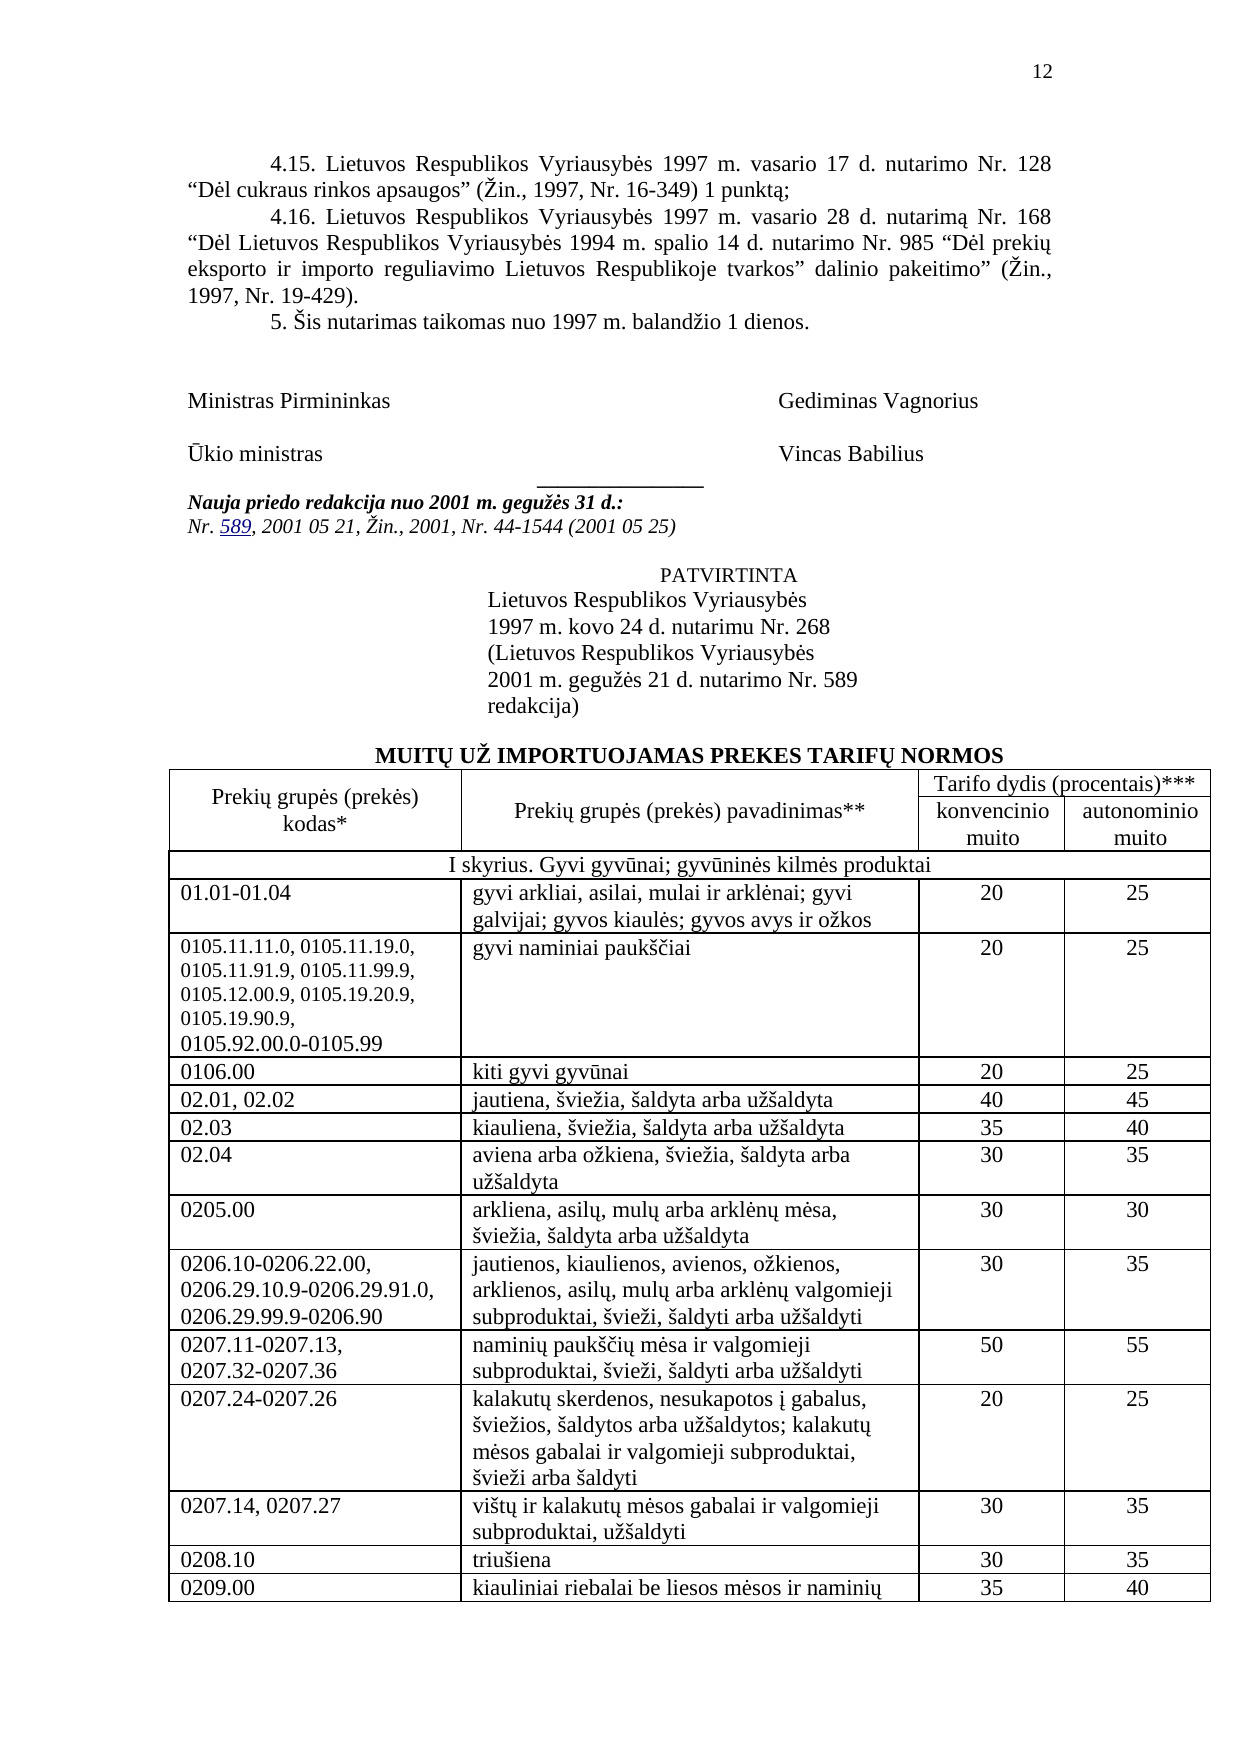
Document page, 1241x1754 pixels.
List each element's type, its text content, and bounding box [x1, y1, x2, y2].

table_cell 30 [1065, 1196, 1210, 1248]
text 5. Šis nutarimas taikomas nuo 1997 m. balandžio 1 dienos. [187, 308, 1053, 334]
table_cell kalakutų skerdenos, nesukapotos į gabalus, šviežios, šaldytos arba užšaldytos; kalakutų mėsos gabalai ir valgomieji subproduktai, švieži arba šaldyti [462, 1385, 918, 1490]
table_cell 02.04 [170, 1142, 460, 1194]
text Nauja priedo redakcija nuo 2001 m. gegužės 31 d.: [187, 490, 1053, 514]
table_cell 30 [920, 1196, 1064, 1248]
table_cell 20 [920, 1058, 1064, 1084]
table_cell 20 [920, 934, 1064, 1056]
table_cell 25 [1065, 1385, 1210, 1490]
table_cell 0206.10-0206.22.00, 0206.29.10.9-0206.29.91.0, 0206.29.99.9-0206.90 [170, 1250, 460, 1329]
table_cell 35 [1065, 1492, 1210, 1545]
table_cell 0207.24-0207.26 [170, 1385, 460, 1490]
text Nr. 589, 2001 05 21, Žin., 2001, Nr. 44-1544 (2001 05 25) [187, 514, 1053, 538]
table_cell 35 [920, 1574, 1064, 1601]
table_cell 35 [1065, 1142, 1210, 1194]
text 1997 m. kovo 24 d. nutarimu Nr. 268 [487, 613, 1053, 639]
table_cell 20 [920, 1385, 1064, 1490]
table_cell triušiena [462, 1546, 918, 1573]
text Ūkio ministras Vincas Babilius [187, 440, 1053, 466]
table_cell 45 [1065, 1086, 1210, 1112]
table_cell aviena arba ožkiena, šviežia, šaldyta arba užšaldyta [462, 1142, 918, 1194]
table_cell 25 [1065, 880, 1210, 932]
text (Lietuvos Respublikos Vyriausybės [487, 639, 1053, 666]
table_cell 55 [1065, 1331, 1210, 1383]
table_cell 30 [920, 1492, 1064, 1545]
table_cell 0208.10 [170, 1546, 460, 1573]
table_cell naminių paukščių mėsa ir valgomieji subproduktai, švieži, šaldyti arba užšaldyti [462, 1331, 918, 1383]
text 4.16. Lietuvos Respublikos Vyriausybės 1997 m. vasario 28 d. nutarimą Nr. 168 “Dėl Lietuvos Respublikos Vyriausybės 1994 m. spalio 14 d. nutarimo Nr. 985 “Dėl prekių eksporto ir importo reguliavimo Lietuvos Respublikoje tvarkos” dalinio pakeitimo” (Žin., 1997, Nr. 19-429). [187, 203, 1053, 308]
table_cell 0207.11-0207.13, 0207.32-0207.36 [170, 1331, 460, 1383]
table_cell 0105.11.11.0, 0105.11.19.0, 0105.11.91.9, 0105.11.99.9, 0105.12.00.9, 0105.19.20.9, 0105.19.90.9, 0105.92.00.0-0105.99 [170, 934, 460, 1056]
table_cell jautienos, kiaulienos, avienos, ožkienos, arklienos, asilų, mulų arba arklėnų valgomieji subproduktai, švieži, šaldyti arba užšaldyti [462, 1250, 918, 1329]
table_cell 40 [1065, 1114, 1210, 1140]
table_header Tarifo dydis (procentais)*** [919, 770, 1210, 796]
table_cell kiti gyvi gyvūnai [462, 1058, 918, 1084]
text ________________ [187, 466, 1053, 490]
table_cell konvencinio muito [919, 797, 1064, 850]
table_cell 0209.00 [170, 1574, 460, 1601]
text Patvirtinta [660, 562, 1053, 587]
table_cell 30 [920, 1546, 1064, 1573]
table_cell 25 [1065, 1058, 1210, 1084]
table_cell autonominio muito [1065, 797, 1210, 850]
table_cell 0106.00 [170, 1058, 460, 1084]
text Lietuvos Respublikos Vyriausybės [487, 587, 1053, 613]
table_cell 40 [1065, 1574, 1210, 1601]
table_cell 20 [920, 880, 1064, 932]
table_header Prekių grupės (prekės) pavadinimas** [462, 770, 918, 850]
table_cell 02.03 [170, 1114, 460, 1140]
table_cell 35 [920, 1114, 1064, 1140]
table_cell 0205.00 [170, 1196, 460, 1248]
table_cell 35 [1065, 1250, 1210, 1329]
text 2001 m. gegužės 21 d. nutarimo Nr. 589 [487, 666, 1053, 692]
table_cell 0207.14, 0207.27 [170, 1492, 460, 1545]
table_cell arkliena, asilų, mulų arba arklėnų mėsa, šviežia, šaldyta arba užšaldyta [462, 1196, 918, 1248]
table_cell 30 [920, 1250, 1064, 1329]
table_cell gyvi arkliai, asilai, mulai ir arklėnai; gyvi galvijai; gyvos kiaulės; gyvos avys ir ožkos [462, 880, 918, 932]
text Ministras Pirmininkas Gediminas Vagnorius [187, 387, 1053, 413]
table_cell 25 [1065, 934, 1210, 1056]
table_cell I skyrius. Gyvi gyvūnai; gyvūninės kilmės produktai [170, 852, 1210, 878]
table_cell vištų ir kalakutų mėsos gabalai ir valgomieji subproduktai, užšaldyti [462, 1492, 918, 1545]
table_cell kiauliniai riebalai be liesos mėsos ir naminių [462, 1574, 918, 1601]
table_cell 01.01-01.04 [170, 880, 460, 932]
table_cell 30 [920, 1142, 1064, 1194]
table_header Prekių grupės (prekės) kodas* [170, 770, 461, 850]
table_cell jautiena, šviežia, šaldyta arba užšaldyta [462, 1086, 918, 1112]
table_cell gyvi naminiai paukščiai [462, 934, 918, 1056]
table_cell 02.01, 02.02 [170, 1086, 460, 1112]
text 4.15. Lietuvos Respublikos Vyriausybės 1997 m. vasario 17 d. nutarimo Nr. 128 “Dėl cukraus rinkos apsaugos” (Žin., 1997, Nr. 16-349) 1 punktą; [187, 150, 1053, 203]
text MUITŲ UŽ IMPORTUOJAMAS PREKES TARIFŲ NORMOS [187, 742, 1192, 769]
table_cell 50 [920, 1331, 1064, 1383]
table_cell 35 [1065, 1546, 1210, 1573]
table_cell 40 [920, 1086, 1064, 1112]
text redakcija) [487, 692, 1053, 718]
table_cell kiauliena, šviežia, šaldyta arba užšaldyta [462, 1114, 918, 1140]
